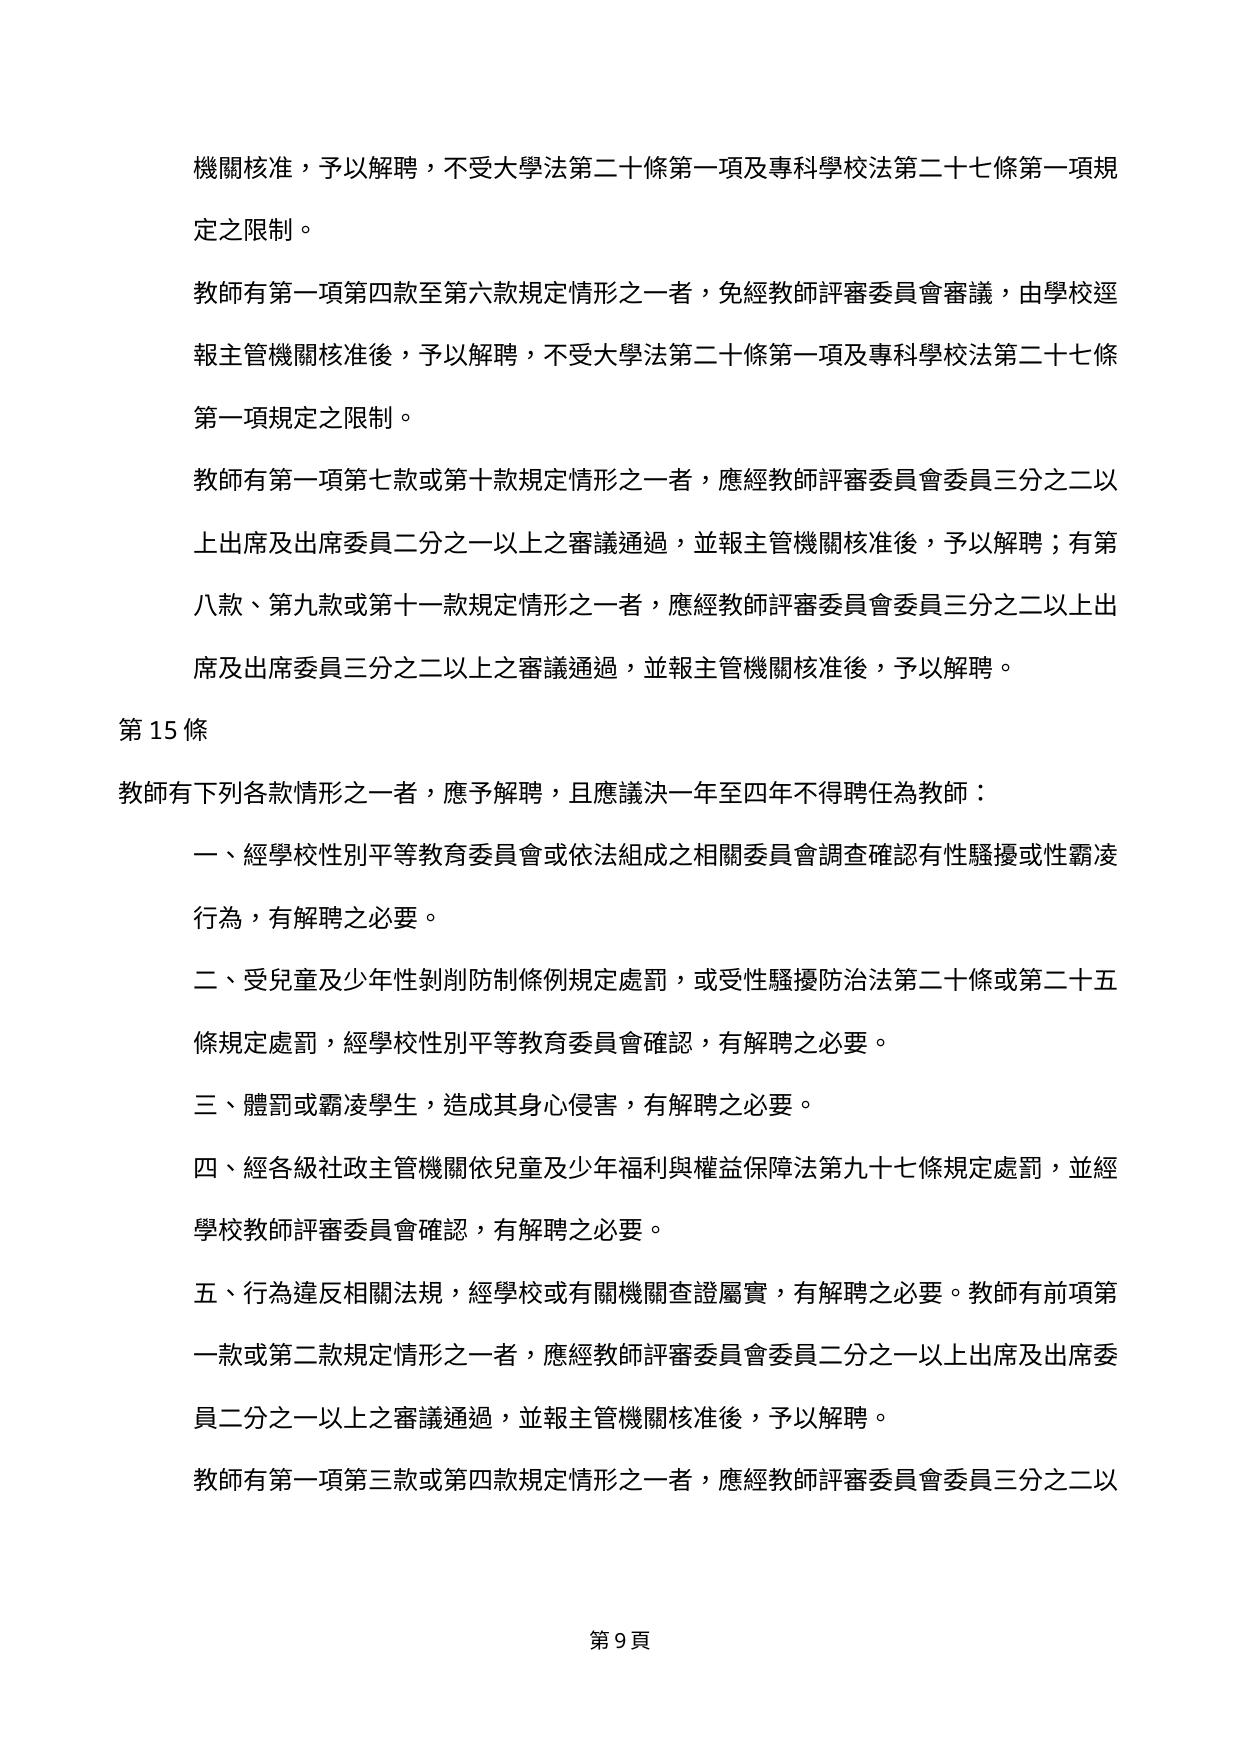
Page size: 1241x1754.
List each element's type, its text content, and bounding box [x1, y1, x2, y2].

text 第15條 [118, 687, 1122, 750]
text 教師有下列各款情形之一者，應予解聘，且終身不得聘任為教師： 一、動員戡亂時期終止後，犯內亂、外患罪，經有罪判決確定。 二、服公務，因貪污行為經有罪判決確定。 三、犯性侵害犯罪防治法第二條第一項所定之罪，經有罪判決確定。 四、經學校性別平等教育委員會或依法組成之相關委員會調查確認有性侵害行為屬實。 五、經學校性別平等教育委員會或依法組成之相關委員會調查確認有性騷擾或性霸凌行為，有解聘及終身不得聘任為教師之必要。 六、受兒童及少年性剝削防制條例規定處罰，或受性騷擾防治法第二十條或第二十五條規定處罰，經學校性別平等教育委員會確認，有解聘及終身不得聘任為教師之必要。 七、經各級社政主管機關依兒童及少年福利與權益保障法第九十七條規定處罰，並經學校教師評審委員會確認，有解聘及終身不得聘任為教師之必要。 八、知悉服務學校發生疑似校園性侵害事件，未依性別平等教育法規定通報，致再度發生校園性侵害事件；或偽造、變造、湮滅或隱匿他人所犯校園性侵害事件之證據，經學校或有關機關查證屬實。 九、偽造、變造或湮滅他人所犯校園毒品危害事件之證據，經學校或有關機關查證屬實。 十、體罰或霸凌學生，造成其身心嚴重侵害。 十一、行為違反相關法規，經學校或有關機關查證屬實，有解聘及終身不得聘任為教師之必要。 教師有前項第一款至第三款規定情形之一者，免經教師評審委員會審議，並免報主管機關核准，予以解聘，不受大學法第二十條第一項及專科學校法第二十七條第一項規定之限制。 教師有第一項第四款至第六款規定情形之一者，免經教師評審委員會審議，由學校逕報主管機關核准後，予以解聘，不受大學法第二十條第一項及專科學校法第二十七條第一項規定之限制。 教師有第一項第七款或第十款規定情形之一者，應經教師評審委員會委員三分之二以上出席及出席委員二分之一以上之審議通過，並報主管機關核准後，予以解聘；有第八款、第九款或第十一款規定情形之一者，應經教師評審委員會委員三分之二以上出席及出席委員三分之二以上之審議通過，並報主管機關核准後，予以解聘。 [118, 125, 1122, 687]
text 教師有下列各款情形之一者，應予解聘，且應議決一年至四年不得聘任為教師： 一、經學校性別平等教育委員會或依法組成之相關委員會調查確認有性騷擾或性霸凌行為，有解聘之必要。 二、受兒童及少年性剝削防制條例規定處罰，或受性騷擾防治法第二十條或第二十五條規定處罰，經學校性別平等教育委員會確認，有解聘之必要。 三、體罰或霸凌學生，造成其身心侵害，有解聘之必要。 四、經各級社政主管機關依兒童及少年福利與權益保障法第九十七條規定處罰，並經學校教師評審委員會確認，有解聘之必要。 五、行為違反相關法規，經學校或有關機關查證屬實，有解聘之必要。教師有前項第一款或第二款規定情形之一者，應經教師評審委員會委員二分之一以上出席及出席委員二分之一以上之審議通過，並報主管機關核准後，予以解聘。 教師有第一項第三款或第四款規定情形之一者，應經教師評審委員會委員三分之二以 [118, 750, 1122, 1500]
